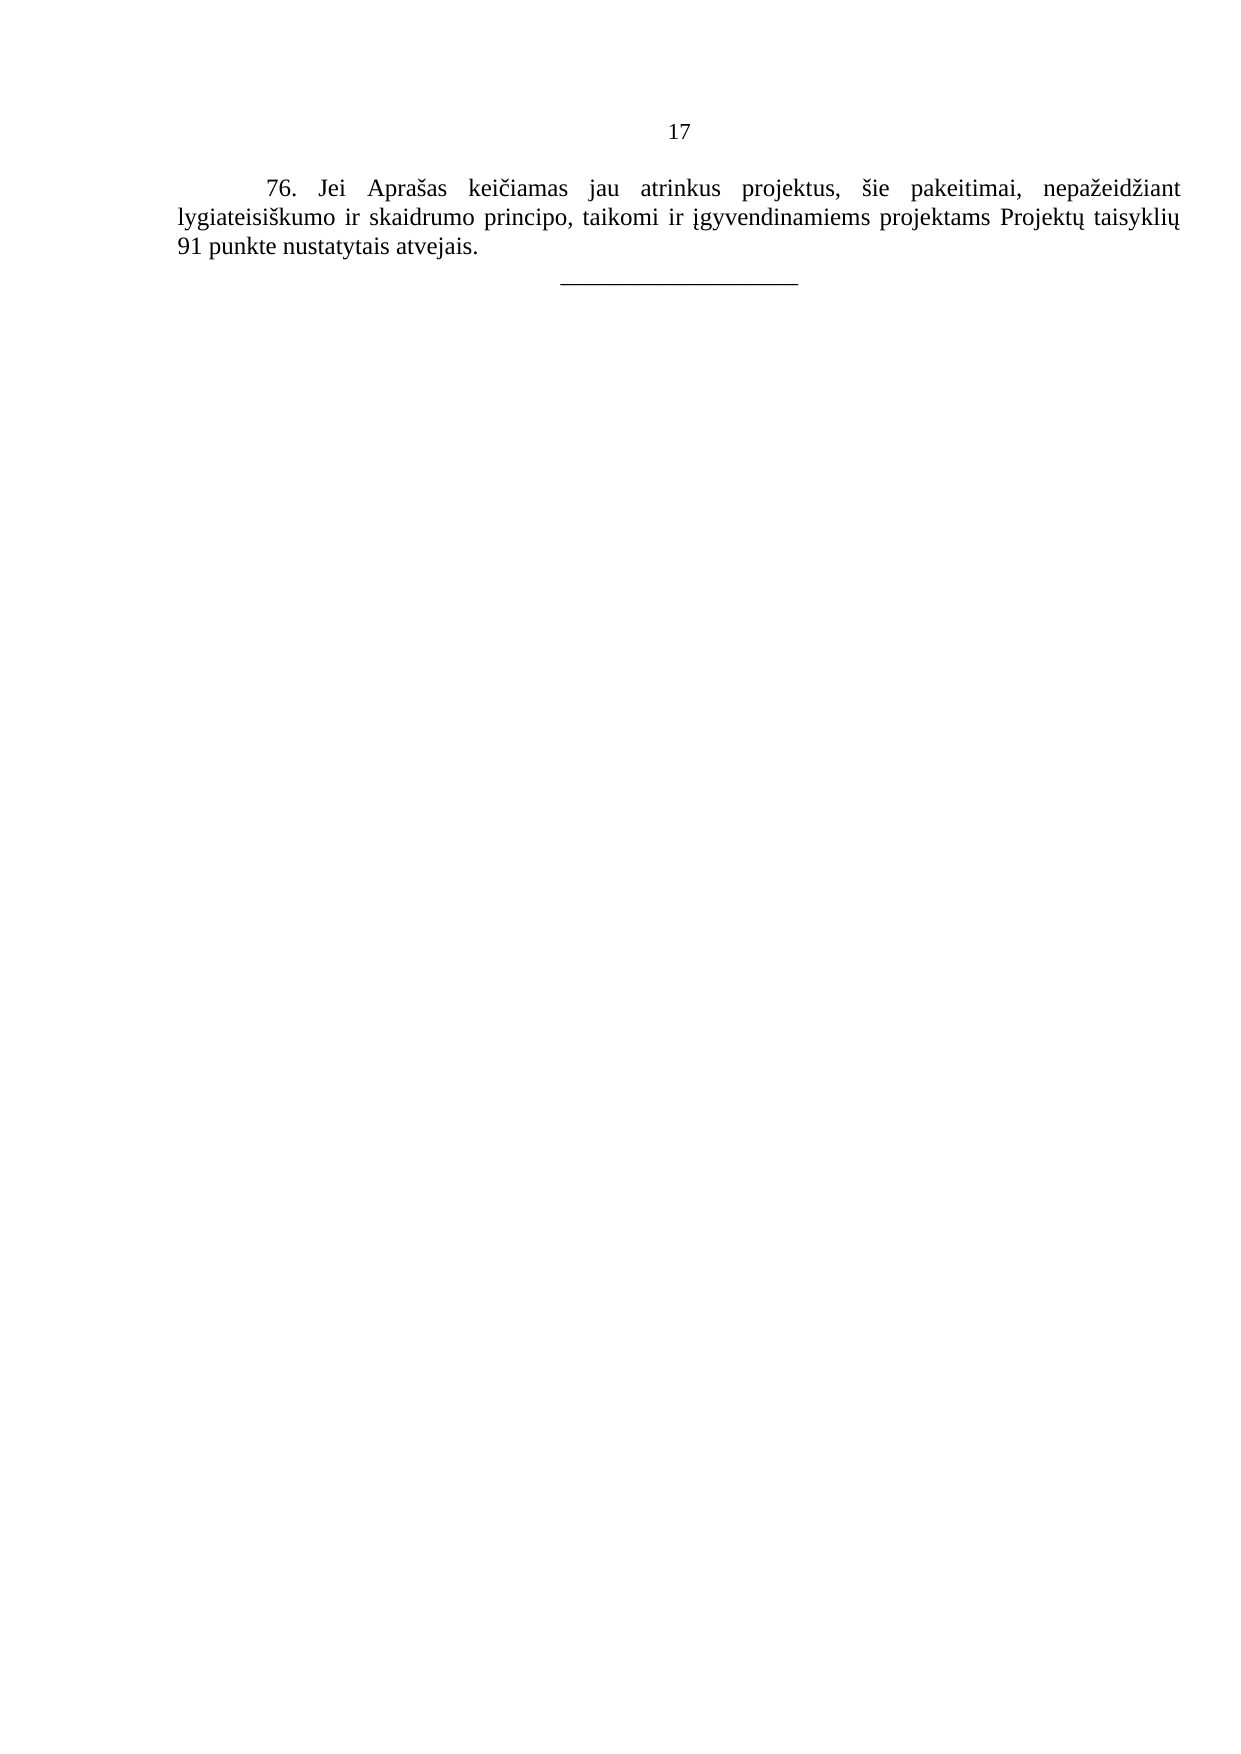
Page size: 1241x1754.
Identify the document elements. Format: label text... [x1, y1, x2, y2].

text 76. Jei Aprašas keičiamas jau atrinkus projektus, šie pakeitimai, nepažeidžiant lygiateisiškumo ir skaidrumo principo, taikomi ir įgyvendinamiems projektams Projektų taisyklių 91 punkte nustatytais atvejais. [177, 173, 1181, 259]
text ___________________ [177, 259, 1181, 288]
